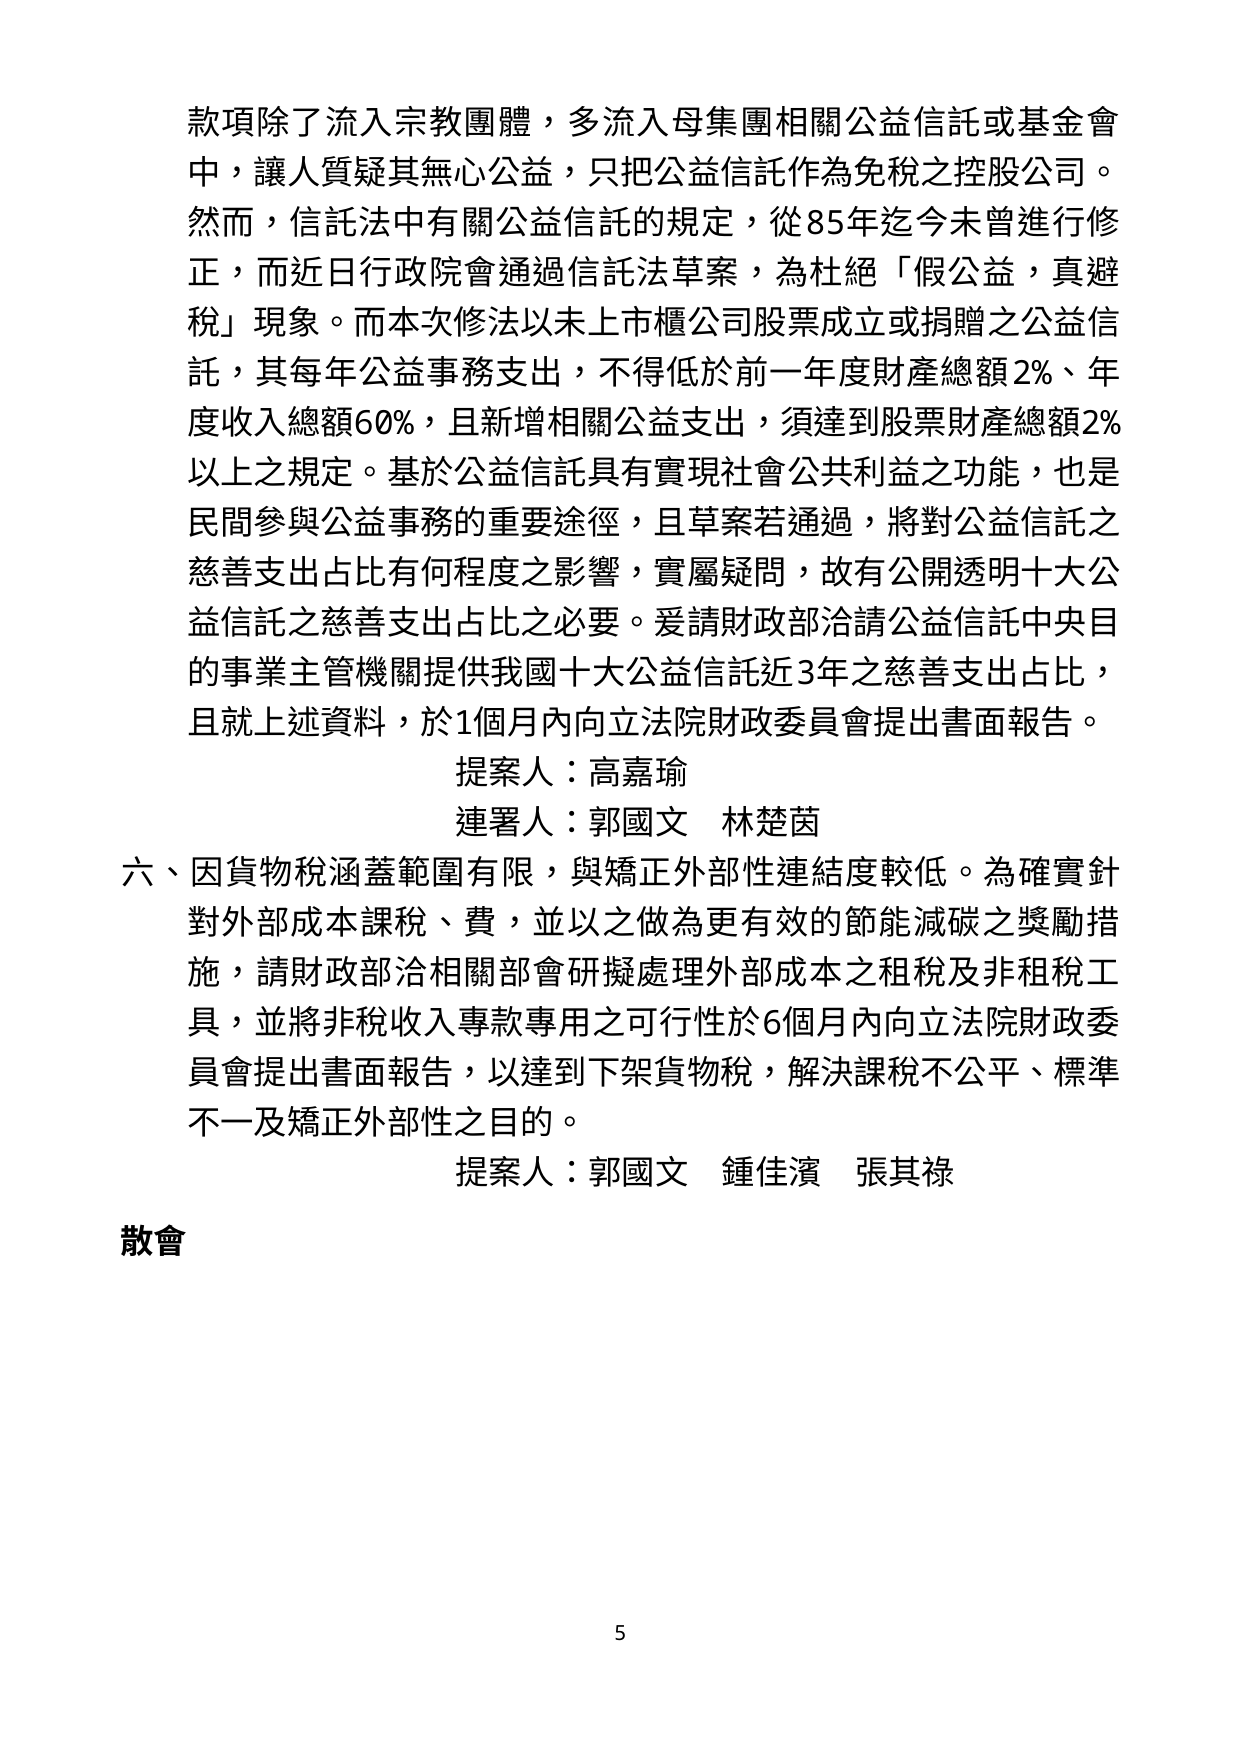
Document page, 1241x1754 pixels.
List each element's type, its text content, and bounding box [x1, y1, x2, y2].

text 散會 [120, 1213, 1120, 1263]
text 六、因貨物稅涵蓋範圍有限，與矯正外部性連結度較低。為確實針對外部成本課稅、費，並以之做為更有效的節能減碳之獎勵措施，請財政部洽相關部會研擬處理外部成本之租稅及非租稅工具，並將非稅收入專款專用之可行性於6個月內向立法院財政委員會提出書面報告，以達到下架貨物稅，解決課稅不公平、標準不一及矯正外部性之目的。 [122, 844, 1120, 1144]
text 提案人：高嘉瑜 [122, 744, 1120, 794]
text 提案人：郭國文 鍾佳濱 張其祿 [122, 1144, 1120, 1194]
text 款項除了流入宗教團體，多流入母集團相關公益信託或基金會中，讓人質疑其無心公益，只把公益信託作為免稅之控股公司。然而，信託法中有關公益信託的規定，從85年迄今未曾進行修正，而近日行政院會通過信託法草案，為杜絕「假公益，真避稅」現象。而本次修法以未上市櫃公司股票成立或捐贈之公益信託，其每年公益事務支出，不得低於前一年度財產總額2%、年度收入總額60%，且新增相關公益支出，須達到股票財產總額2%以上之規定。基於公益信託具有實現社會公共利益之功能，也是民間參與公益事務的重要途徑，且草案若通過，將對公益信託之慈善支出占比有何程度之影響，實屬疑問，故有公開透明十大公益信託之慈善支出占比之必要。爰請財政部洽請公益信託中央目的事業主管機關提供我國十大公益信託近3年之慈善支出占比，且就上述資料，於1個月內向立法院財政委員會提出書面報告。 [122, 94, 1120, 744]
text 連署人：郭國文 林楚茵 [122, 794, 1120, 844]
